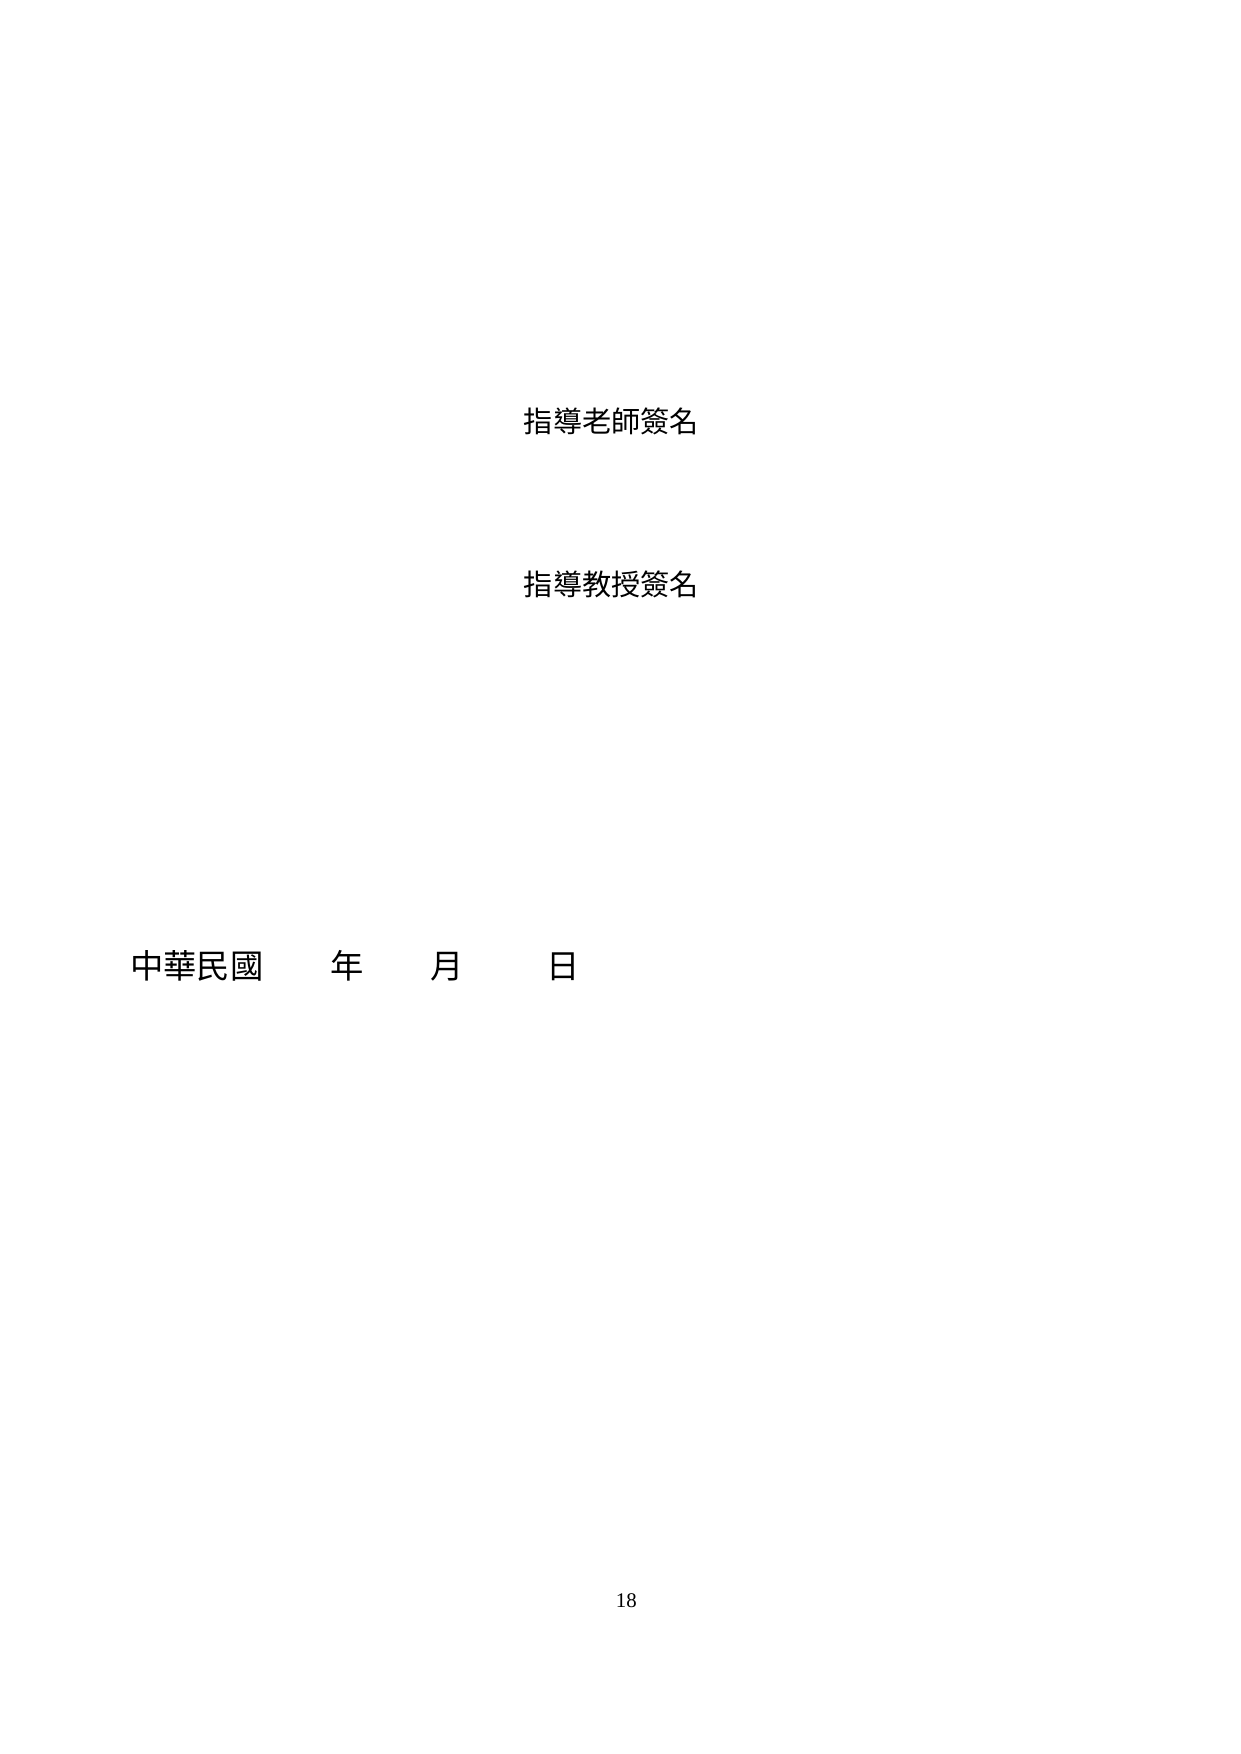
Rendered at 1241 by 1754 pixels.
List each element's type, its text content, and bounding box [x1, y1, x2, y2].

text 指導教授簽名 [130, 541, 1122, 603]
text 中華民國 年 月 日 [130, 954, 1122, 985]
text 指導老師簽名 [130, 378, 1122, 440]
